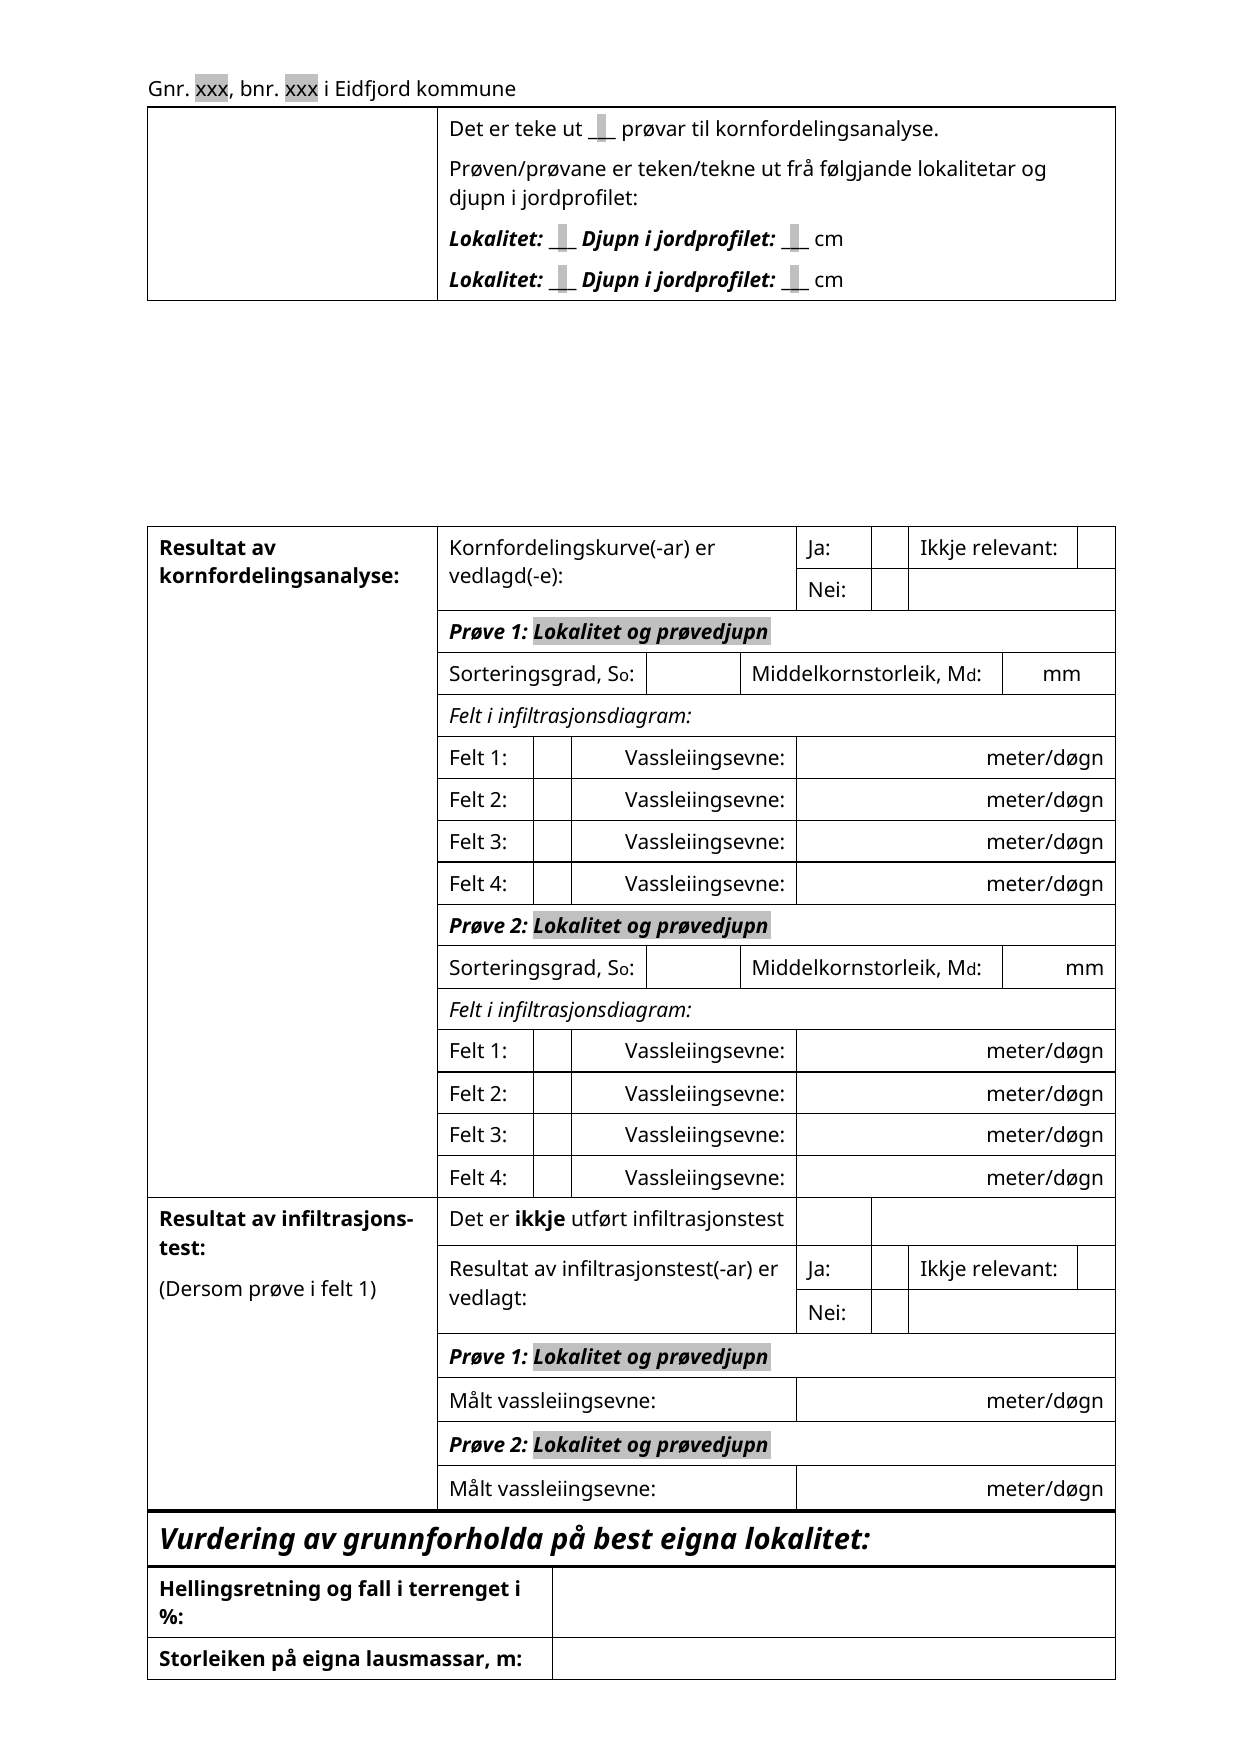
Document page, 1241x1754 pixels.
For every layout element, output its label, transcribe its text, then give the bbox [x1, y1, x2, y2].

table_cell Middelkornstorleik, Md: [741, 946, 1002, 987]
table_cell Sorteringsgrad, So: [438, 946, 646, 987]
table_cell meter/døgn [797, 863, 1115, 903]
table_cell Felt 4: [438, 1156, 533, 1197]
table_cell Resultat av infiltrasjonstest(-ar) er vedlagt: [438, 1246, 796, 1333]
table_cell Nei: [797, 1290, 871, 1333]
table_cell Felt 3: [438, 1114, 533, 1155]
table_cell Sorteringsgrad, So: [438, 653, 646, 693]
table_cell meter/døgn [797, 1378, 1115, 1421]
table_cell Hellingsretning og fall i terrenget i %: [148, 1568, 552, 1637]
table_cell Det er ikkje utført infiltrasjonstest [438, 1198, 796, 1245]
table_cell Felt 1: [438, 1030, 533, 1071]
table_cell Ja: [797, 1246, 871, 1289]
table_cell Resultat av infiltrasjons-test: (Dersom prøve i felt 1) [148, 1198, 437, 1509]
table_cell Felt i infiltrasjonsdiagram: [438, 695, 1115, 736]
table_cell Målt vassleiingsevne: [438, 1378, 796, 1421]
table_cell Vassleiingsevne: [572, 1073, 796, 1113]
table_cell meter/døgn [797, 1156, 1115, 1197]
table_cell Storleiken på eigna lausmassar, m: [148, 1638, 552, 1679]
table_cell [148, 108, 437, 299]
table_cell [909, 569, 1115, 609]
table_cell mm [1003, 653, 1115, 693]
table_cell [909, 1290, 1115, 1333]
table_header [872, 527, 908, 568]
table_cell meter/døgn [797, 1030, 1115, 1071]
table_cell [647, 653, 740, 693]
table_cell Felt 3: [438, 821, 533, 861]
table_cell Felt 2: [438, 1073, 533, 1113]
table_cell Vassleiingsevne: [572, 779, 796, 819]
table_cell Prøve 1: Lokalitet og prøvedjupn [438, 611, 1115, 652]
table_cell [553, 1568, 1115, 1637]
table_cell [872, 1246, 908, 1289]
table_cell [872, 569, 908, 609]
table_cell Middelkornstorleik, Md: [741, 653, 1002, 693]
table_cell meter/døgn [797, 1114, 1115, 1155]
table_cell Målt vassleiingsevne: [438, 1466, 796, 1509]
table_cell [534, 779, 571, 819]
table_cell [872, 1198, 1115, 1245]
table_cell Felt i infiltrasjonsdiagram: [438, 989, 1115, 1029]
table_cell [534, 1073, 571, 1113]
table_cell Vassleiingsevne: [572, 1114, 796, 1155]
table_cell [553, 1638, 1115, 1679]
table_cell Vassleiingsevne: [572, 821, 796, 861]
table_header [1078, 527, 1115, 568]
table_cell Vassleiingsevne: [572, 737, 796, 777]
table_cell [534, 1030, 571, 1071]
table_cell mm [1003, 946, 1115, 987]
table_cell [797, 1198, 871, 1245]
table_cell Vassleiingsevne: [572, 1156, 796, 1197]
table_cell [534, 1114, 571, 1155]
table_cell Prøve 1: Lokalitet og prøvedjupn [438, 1334, 1115, 1377]
table_cell [1078, 1246, 1115, 1289]
table_header Ikkje relevant: [909, 527, 1077, 568]
table_cell meter/døgn [797, 821, 1115, 861]
table_cell [534, 821, 571, 861]
table_cell meter/døgn [797, 779, 1115, 819]
table_cell Prøve 2: Lokalitet og prøvedjupn [438, 1422, 1115, 1465]
table_cell Prøve 2: Lokalitet og prøvedjupn [438, 905, 1115, 945]
table_cell [534, 1156, 571, 1197]
table_cell [534, 863, 571, 903]
table_cell meter/døgn [797, 737, 1115, 777]
table_cell Vassleiingsevne: [572, 863, 796, 903]
table_cell Vassleiingsevne: [572, 1030, 796, 1071]
table_cell [534, 737, 571, 777]
table_header Kornfordelingskurve(-ar) er vedlagd(-e): [438, 527, 796, 609]
table_cell Felt 2: [438, 779, 533, 819]
table_cell Nei: [797, 569, 871, 609]
table_cell Vurdering av grunnforholda på best eigna lokalitet: [148, 1513, 1115, 1564]
table_header Ja: [797, 527, 871, 568]
table_cell Felt 1: [438, 737, 533, 777]
table_cell [872, 1290, 908, 1333]
table_cell Felt 4: [438, 863, 533, 903]
table_cell meter/døgn [797, 1466, 1115, 1509]
table_cell [647, 946, 740, 987]
table_header Resultat av kornfordelingsanalyse: [148, 527, 437, 1197]
table_cell meter/døgn [797, 1073, 1115, 1113]
table_cell Det er teke ut ___ prøvar til kornfordelingsanalyse. Prøven/prøvane er teken/tekne ut frå følgjande lokalitetar og djupn i jordprofilet: Lokalitet: ___ Djupn i jordprofilet: ___ cm Lokalitet: ___ Djupn i jordprofilet: ___ cm [438, 108, 1115, 299]
table_cell Ikkje relevant: [909, 1246, 1077, 1289]
